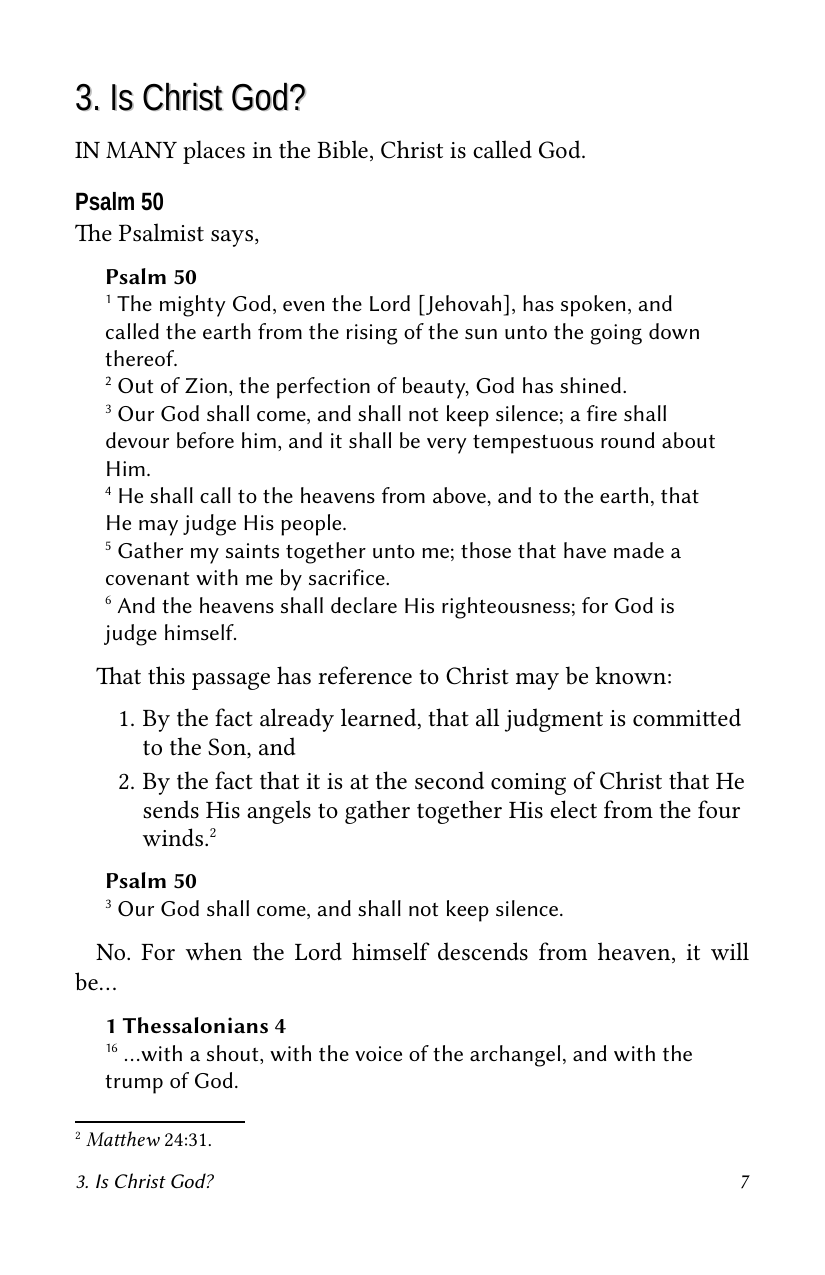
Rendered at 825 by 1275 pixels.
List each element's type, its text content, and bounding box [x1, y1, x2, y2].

list Matthew 24:31. [75, 1128, 750, 1152]
subtitle Psalm 50 [75, 187, 750, 216]
text That this passage has reference to Christ may be known: [75, 662, 750, 691]
title Is Christ God? [75, 75, 750, 118]
text Psalm 50 [105, 868, 750, 894]
text 16 ...with a shout, with the voice of the archangel, and with the trump of God. [105, 1040, 720, 1094]
text The Psalmist says, [75, 219, 750, 247]
text 6 And the heavens shall declare His righteousness; for God is judge himself. [105, 592, 720, 646]
text 2 Out of Zion, the perfection of beauty, God has shined. [105, 373, 720, 399]
text 3 Our God shall come, and shall not keep silence. [105, 896, 720, 922]
text 1 Thessalonians 4 [105, 1013, 750, 1039]
text 5 Gather my saints together unto me; those that have made a covenant with me by sacrifice. [105, 538, 720, 591]
text 1 The mighty God, even the Lord [Jehovah], has spoken, and called the earth from the rising of the sun unto the going down thereof. [105, 291, 720, 372]
text 4 He shall call to the heavens from above, and to the earth, that He may judge His people. [105, 483, 720, 536]
text 3 Our God shall come, and shall not keep silence; a fire shall devour before him, and it shall be very tempestuous round about Him. [105, 401, 720, 482]
list By the fact that it is at the second coming of Christ that He sends His angels to gather together His elect from the four winds. [135, 767, 750, 853]
text IN MANY places in the Bible, Christ is called God. [75, 136, 750, 164]
text No. For when the Lord himself descends from heaven, it will be... [75, 938, 750, 996]
text Psalm 50 [105, 263, 750, 290]
list By the fact already learned, that all judgment is committed to the Son, and [135, 704, 750, 761]
